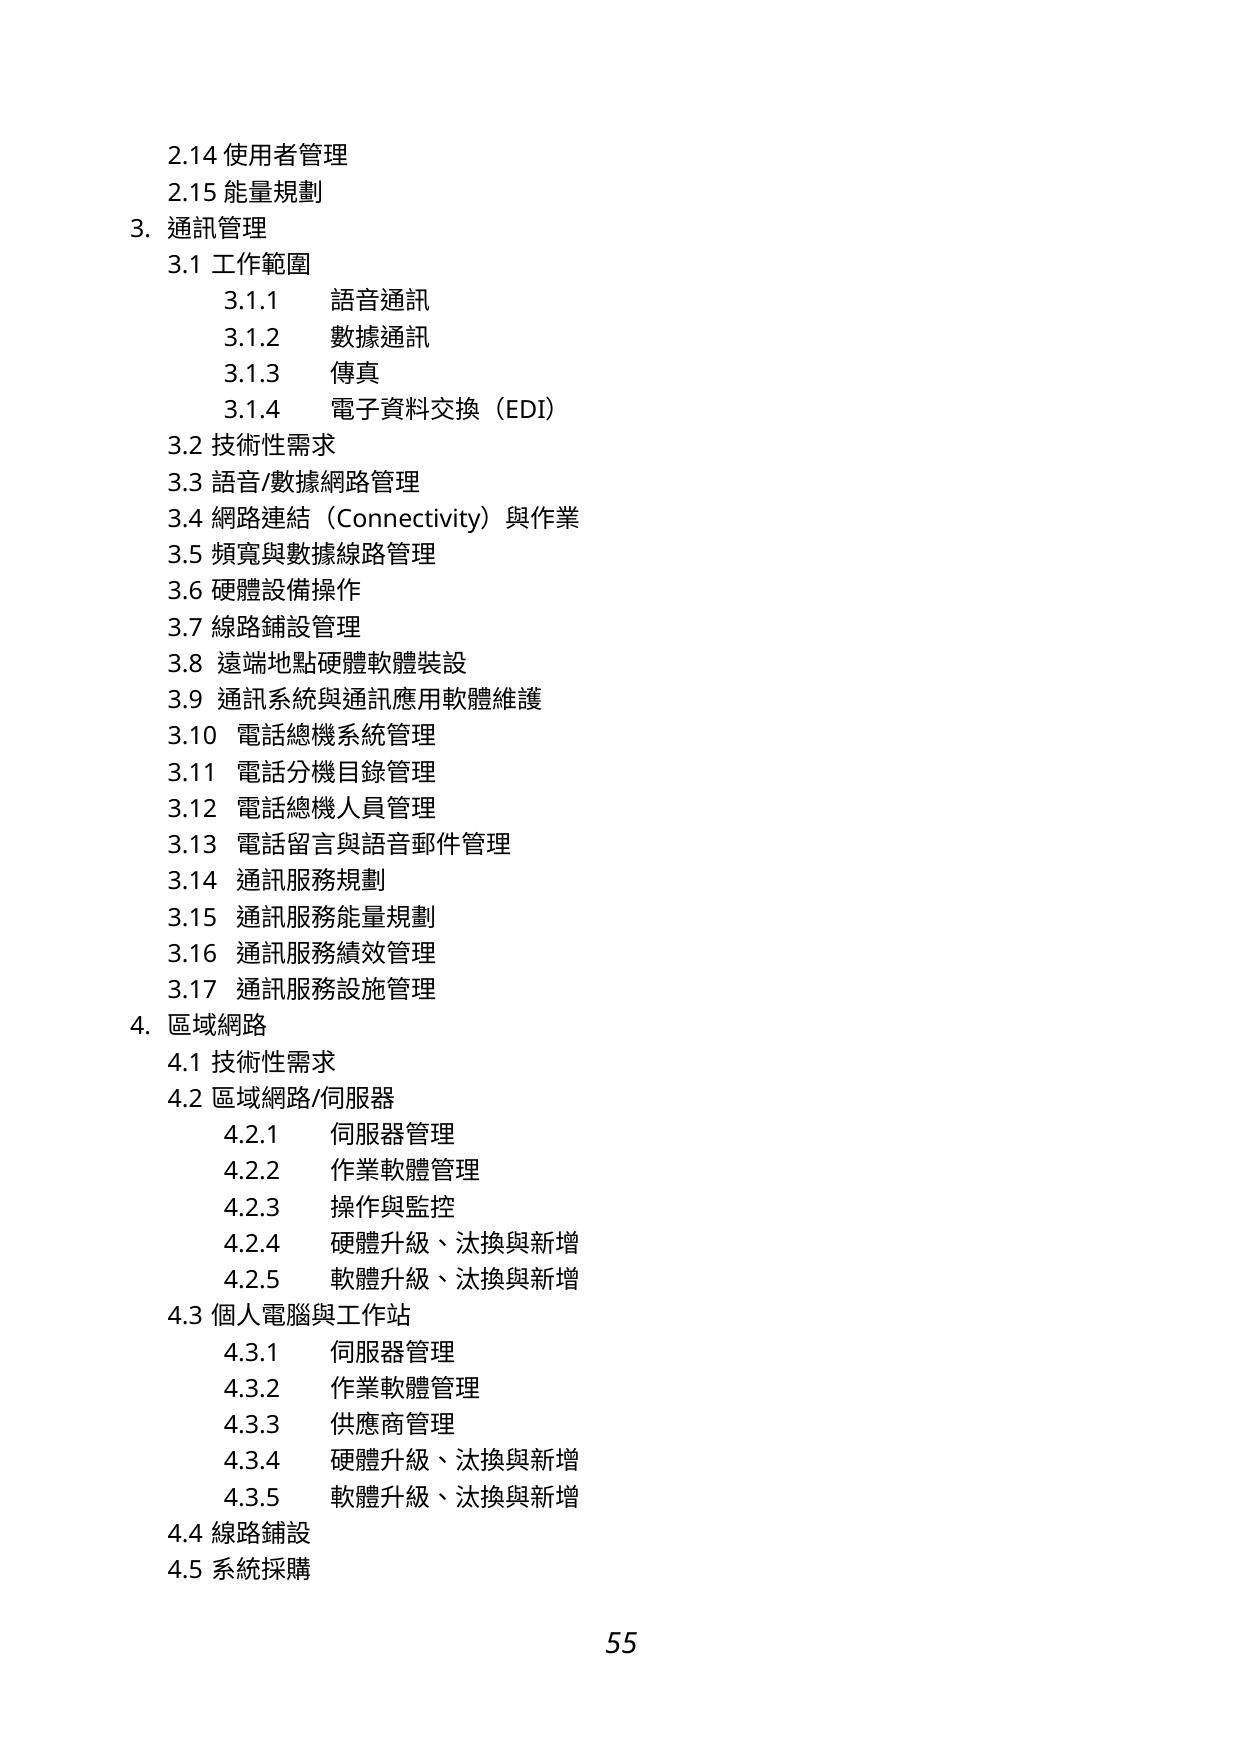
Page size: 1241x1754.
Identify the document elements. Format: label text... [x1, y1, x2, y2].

list 通訊管理 [130, 208, 1110, 244]
list 電子資料交換（EDI） [224, 389, 1110, 426]
list 數據通訊 [224, 317, 1110, 353]
list 工作範圍 [167, 244, 1110, 281]
list 線路鋪設管理 [167, 607, 1110, 643]
list 硬體升級、汰換與新增 [224, 1441, 1110, 1477]
list 伺服器管理 [224, 1332, 1110, 1368]
list 線路鋪設 [167, 1513, 1110, 1549]
list 區域網路 [130, 1006, 1110, 1042]
list 軟體升級、汰換與新增 [224, 1477, 1110, 1513]
list 電話留言與語音郵件管理 [167, 824, 1110, 861]
list 作業軟體管理 [224, 1368, 1110, 1404]
list 硬體升級、汰換與新增 [224, 1223, 1110, 1259]
list 系統採購 [167, 1549, 1110, 1586]
list 電話總機系統管理 [167, 716, 1110, 752]
list 電話分機目錄管理 [167, 752, 1110, 788]
list 通訊服務能量規劃 [167, 897, 1110, 933]
list 技術性需求 [167, 426, 1110, 462]
list 通訊服務規劃 [167, 861, 1110, 897]
list 供應商管理 [224, 1404, 1110, 1441]
list 使用者管理 [167, 136, 1110, 172]
list 操作與監控 [224, 1187, 1110, 1223]
list 技術性需求 [167, 1042, 1110, 1078]
list 伺服器管理 [224, 1114, 1110, 1151]
list 通訊服務績效管理 [167, 933, 1110, 969]
list 硬體設備操作 [167, 571, 1110, 607]
list 作業軟體管理 [224, 1151, 1110, 1187]
list 網路連結（Connectivity）與作業 [167, 498, 1110, 534]
list 通訊系統與通訊應用軟體維護 [167, 679, 1110, 716]
list 傳真 [224, 353, 1110, 389]
list 遠端地點硬體軟體裝設 [167, 643, 1110, 679]
list 語音通訊 [224, 281, 1110, 317]
list 區域網路/伺服器 [167, 1078, 1110, 1114]
list 能量規劃 [167, 172, 1110, 208]
list 個人電腦與工作站 [167, 1296, 1110, 1332]
list 電話總機人員管理 [167, 788, 1110, 824]
list 語音/數據網路管理 [167, 462, 1110, 498]
list 軟體升級、汰換與新增 [224, 1259, 1110, 1296]
list 通訊服務設施管理 [167, 969, 1110, 1006]
list 頻寬與數據線路管理 [167, 534, 1110, 571]
